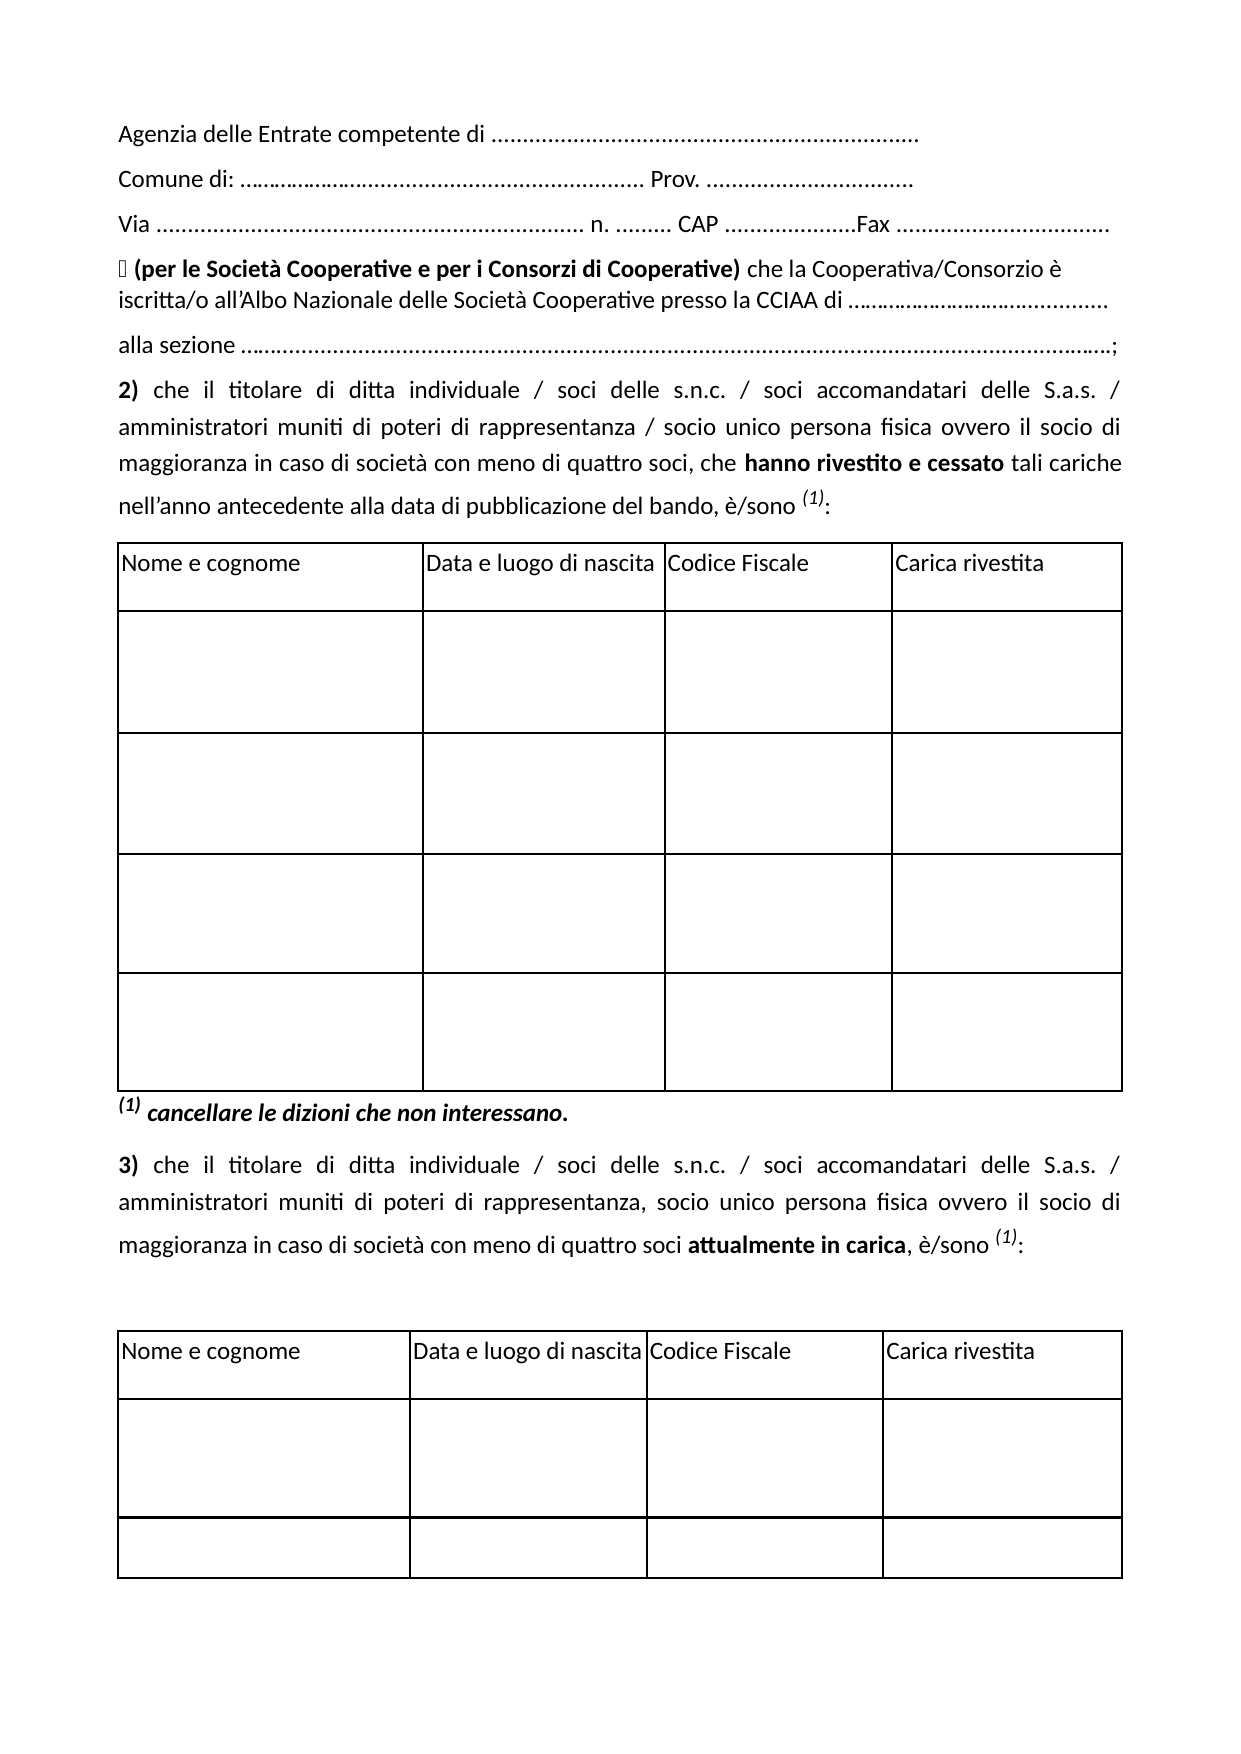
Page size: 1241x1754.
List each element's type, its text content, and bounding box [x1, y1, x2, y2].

table_header Nome e cognome [119, 1332, 409, 1398]
table_cell [119, 612, 422, 732]
table_cell [119, 1519, 409, 1577]
table_cell [424, 974, 664, 1090]
table_header Nome e cognome [119, 544, 422, 610]
text * (per le Società Cooperative e per i Consorzi di Cooperative) che la Cooperativa/Consorzio è iscritta/o all’Albo Nazionale delle Società Cooperative presso la CCIAA di ………………………….............. [118, 253, 1122, 314]
table_cell [411, 1400, 646, 1516]
table_cell [648, 1400, 882, 1516]
table_cell [884, 1519, 1121, 1577]
text (1) cancellare le dizioni che non interessano. [118, 1092, 1122, 1128]
table_cell [666, 974, 891, 1090]
table_cell [424, 734, 664, 853]
table_cell [884, 1400, 1121, 1516]
table_header Data e luogo di nascita [424, 544, 664, 610]
table_cell [893, 612, 1121, 732]
text Via .................................................................... n. ......... CAP .....................Fax .................................. [118, 208, 1122, 239]
table_cell [893, 734, 1121, 853]
table_cell [424, 612, 664, 732]
table_cell [424, 855, 664, 972]
table_cell [411, 1519, 646, 1577]
table_cell [648, 1519, 882, 1577]
table_cell [119, 1400, 409, 1516]
text Comune di: …………………............................................. Prov. ................................. [118, 163, 1122, 194]
text alla sezione ……..............................................................................................................................…….; [118, 329, 1122, 359]
table_cell [666, 612, 891, 732]
table_cell [666, 734, 891, 853]
table_cell [119, 974, 422, 1090]
table_cell [666, 855, 891, 972]
table_header Carica rivestita [893, 544, 1121, 610]
text Agenzia delle Entrate competente di .................................................................... [118, 118, 1122, 149]
table_header Codice Fiscale [666, 544, 891, 610]
text 3) che il titolare di ditta individuale / soci delle s.n.c. / soci accomandatari delle S.a.s. / amministratori muniti di poteri di rappresentanza, socio unico persona fisica ovvero il socio di maggioranza in caso di società con meno di quattro soci attualmente in carica, è/sono (1): [118, 1149, 1122, 1259]
table_header Data e luogo di nascita [411, 1332, 646, 1398]
text 2) che il titolare di ditta individuale / soci delle s.n.c. / soci accomandatari delle S.a.s. / amministratori muniti di poteri di rappresentanza / socio unico persona fisica ovvero il socio di maggioranza in caso di società con meno di quattro soci, che hanno rivestito e cessato tali cariche nell’anno antecedente alla data di pubblicazione del bando, è/sono (1): [118, 374, 1122, 521]
table_header Carica rivestita [884, 1332, 1121, 1398]
table_cell [893, 974, 1121, 1090]
table_header Codice Fiscale [648, 1332, 882, 1398]
table_cell [119, 855, 422, 972]
table_cell [119, 734, 422, 853]
table_cell [893, 855, 1121, 972]
